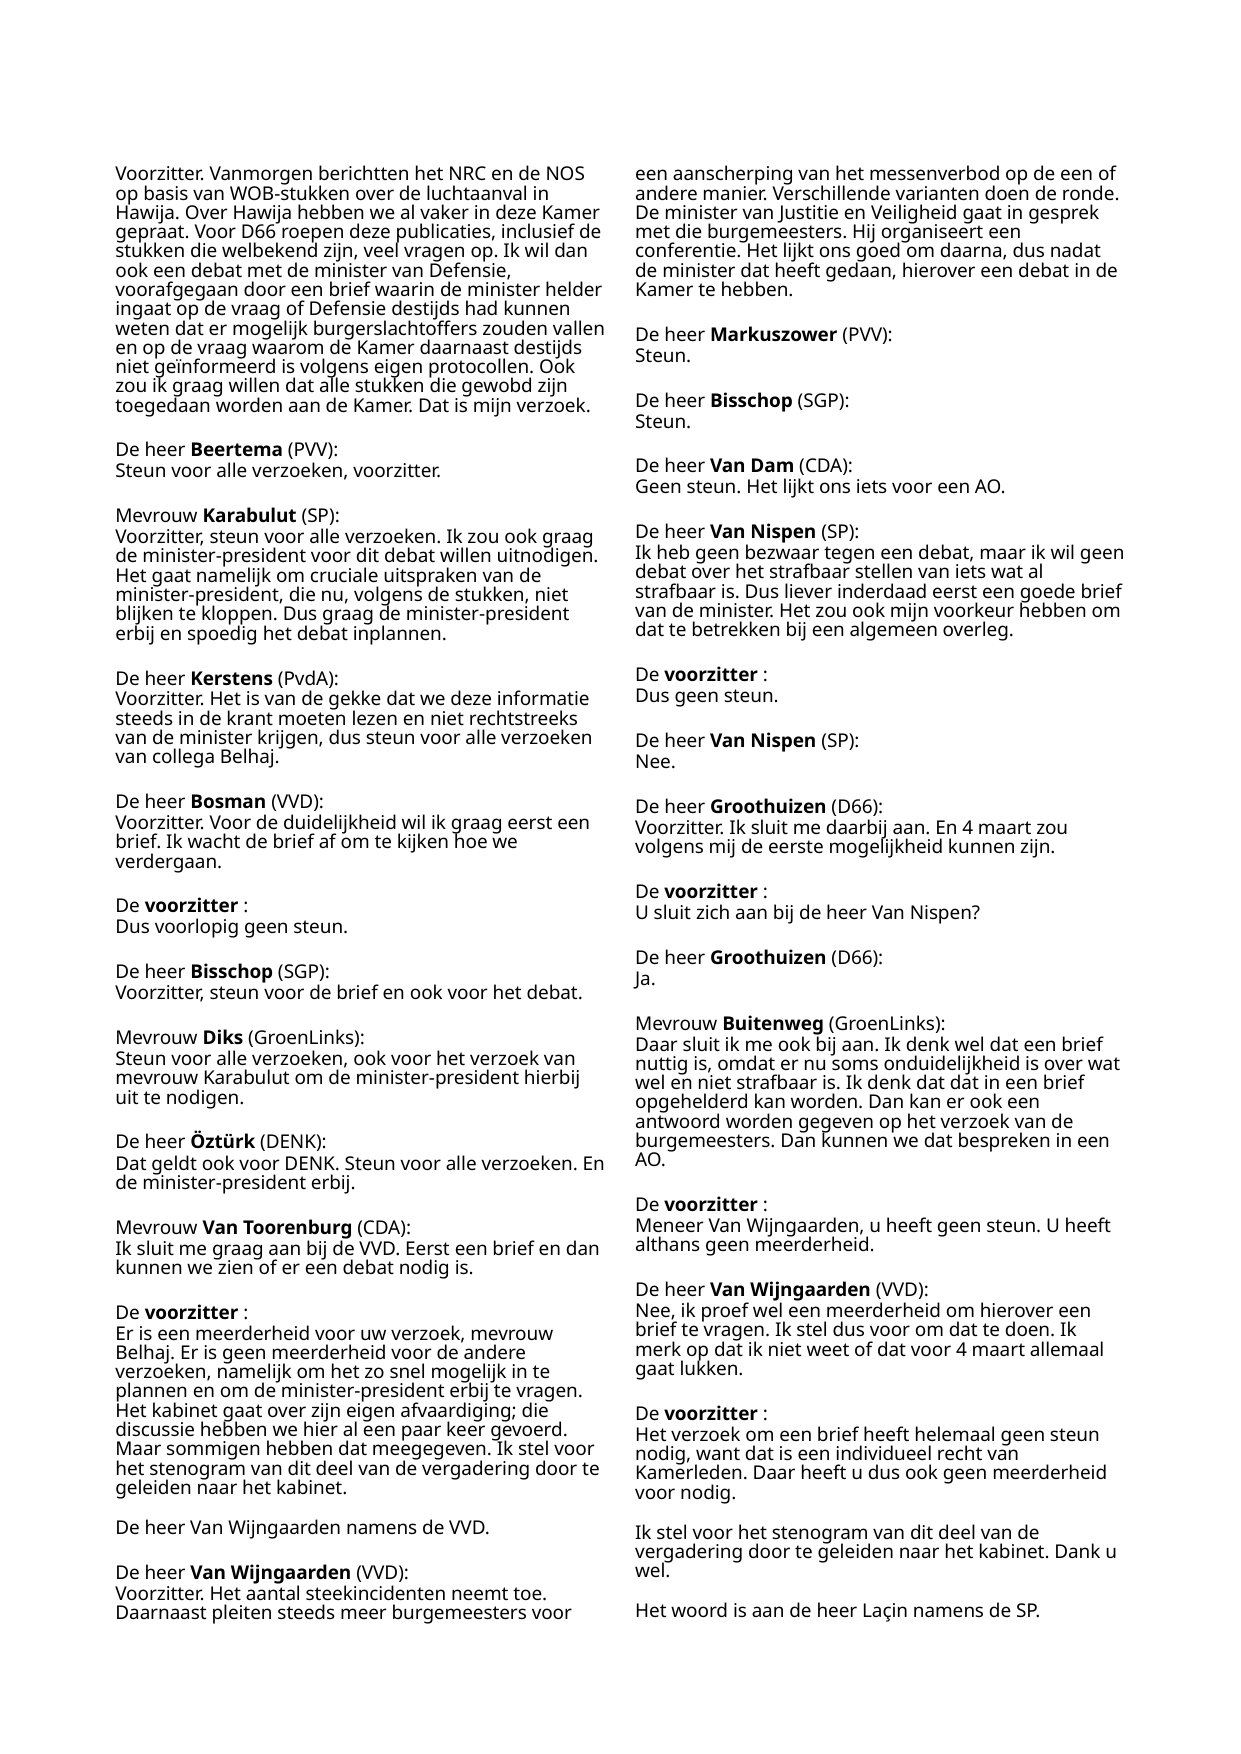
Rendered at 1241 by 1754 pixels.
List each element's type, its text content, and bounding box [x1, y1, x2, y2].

text Voorzitter. Voor de duidelijkheid wil ik graag eerst een brief. Ik wacht de brief af om te kijken hoe we verdergaan. [115, 814, 605, 872]
text Steun. [635, 347, 1125, 366]
text Dus voorlopig geen steun. [115, 918, 605, 938]
text Steun. [635, 413, 1125, 432]
text Voorzitter. Het aantal steekincidenten neemt toe. Daarnaast pleiten steeds meer burgemeesters voor [115, 1585, 605, 1623]
text Voorzitter. Het is van de gekke dat we deze informatie steeds in de krant moeten lezen en niet rechtstreeks van de minister krijgen, dus steun voor alle verzoeken van collega Belhaj. [115, 690, 605, 767]
text De heer Öztürk (DENK): [115, 1129, 605, 1154]
text De heer Groothuizen (D66): [635, 793, 1125, 819]
text De voorzitter : [115, 1299, 605, 1325]
text Dus geen steun. [635, 687, 1125, 706]
text De heer Van Wijngaarden (VVD): [115, 1559, 605, 1585]
text Voorzitter, steun voor alle verzoeken. Ik zou ook graag de minister-president voor dit debat willen uitnodigen. Het gaat namelijk om cruciale uitspraken van de minister-president, die nu, volgens de stukken, niet blijken te kloppen. Dus graag de minister-president erbij en spoedig het debat inplannen. [115, 528, 605, 644]
text De heer Groothuizen (D66): [635, 944, 1125, 970]
text Nee, ik proef wel een meerderheid om hierover een brief te vragen. Ik stel dus voor om dat te doen. Ik merk op dat ik niet weet of dat voor 4 maart allemaal gaat lukken. [635, 1302, 1125, 1379]
text Daar sluit ik me ook bij aan. Ik denk wel dat een brief nuttig is, omdat er nu soms onduidelijkheid is over wat wel en niet strafbaar is. Ik denk dat dat in een brief opgehelderd kan worden. Dan kan er ook een antwoord worden gegeven op het verzoek van de burgemeesters. Dan kunnen we dat bespreken in een AO. [635, 1036, 1125, 1171]
text De heer Beertema (PVV): [115, 437, 605, 462]
text De voorzitter : [635, 661, 1125, 687]
text De heer Van Wijngaarden (VVD): [635, 1276, 1125, 1302]
text De heer Bosman (VVD): [115, 788, 605, 814]
text Ik heb geen bezwaar tegen een debat, maar ik wil geen debat over het strafbaar stellen van iets wat al strafbaar is. Dus liever inderdaad eerst een goede brief van de minister. Het zou ook mijn voorkeur hebben om dat te betrekken bij een algemeen overleg. [635, 544, 1125, 641]
text De heer Bisschop (SGP): [635, 387, 1125, 413]
text Steun voor alle verzoeken, ook voor het verzoek van mevrouw Karabulut om de minister-president hierbij uit te nodigen. [115, 1050, 605, 1108]
text Meneer Van Wijngaarden, u heeft geen steun. U heeft althans geen meerderheid. [635, 1217, 1125, 1256]
text Steun voor alle verzoeken, voorzitter. [115, 462, 605, 482]
text De heer Van Dam (CDA): [635, 453, 1125, 478]
text Ik stel voor het stenogram van dit deel van de vergadering door te geleiden naar het kabinet. Dank u wel. [635, 1524, 1125, 1581]
text Mevrouw Karabulut (SP): [115, 502, 605, 528]
text Mevrouw Buitenweg (GroenLinks): [635, 1010, 1125, 1036]
text De heer Van Nispen (SP): [635, 727, 1125, 753]
text Mevrouw Diks (GroenLinks): [115, 1024, 605, 1050]
text De voorzitter : [115, 893, 605, 918]
text De heer Van Wijngaarden namens de VVD. [115, 1519, 605, 1538]
text De heer Kerstens (PvdA): [115, 665, 605, 690]
text Het verzoek om een brief heeft helemaal geen steun nodig, want dat is een individueel recht van Kamerleden. Daar heeft u dus ook geen meerderheid voor nodig. [635, 1426, 1125, 1503]
text De heer Van Nispen (SP): [635, 518, 1125, 544]
text Ik sluit me graag aan bij de VVD. Eerst een brief en dan kunnen we zien of er een debat nodig is. [115, 1239, 605, 1278]
text Mevrouw Van Toorenburg (CDA): [115, 1214, 605, 1239]
text U sluit zich aan bij de heer Van Nispen? [635, 904, 1125, 923]
text De voorzitter : [635, 1191, 1125, 1217]
text De heer Bisschop (SGP): [115, 958, 605, 984]
text De voorzitter : [635, 878, 1125, 904]
text De heer Markuszower (PVV): [635, 321, 1125, 347]
text Voorzitter. Vanmorgen berichtten het NRC en de NOS op basis van WOB-stukken over de luchtaanval in Hawija. Over Hawija hebben we al vaker in deze Kamer gepraat. Voor D66 roepen deze publicaties, inclusief de stukken die welbekend zijn, veel vragen op. Ik wil dan ook een debat met de minister van Defensie, voorafgegaan door een brief waarin de minister helder ingaat op de vraag of Defensie destijds had kunnen weten dat er mogelijk burgerslachtoffers zouden vallen en op de vraag waarom de Kamer daarnaast destijds niet geïnformeerd is volgens eigen protocollen. Ook zou ik graag willen dat alle stukken die gewobd zijn toegedaan worden aan de Kamer. Dat is mijn verzoek. [115, 165, 605, 416]
text Het woord is aan de heer Laçin namens de SP. [635, 1602, 1125, 1621]
text Er is een meerderheid voor uw verzoek, mevrouw Belhaj. Er is geen meerderheid voor de andere verzoeken, namelijk om het zo snel mogelijk in te plannen en om de minister-president erbij te vragen. Het kabinet gaat over zijn eigen afvaardiging; die discussie hebben we hier al een paar keer gevoerd. Maar sommigen hebben dat meegegeven. Ik stel voor het stenogram van dit deel van de vergadering door te geleiden naar het kabinet. [115, 1325, 605, 1498]
text Dat geldt ook voor DENK. Steun voor alle verzoeken. En de minister-president erbij. [115, 1154, 605, 1193]
text Ja. [635, 970, 1125, 989]
text Voorzitter. Ik sluit me daarbij aan. En 4 maart zou volgens mij de eerste mogelijkheid kunnen zijn. [635, 819, 1125, 857]
text een aanscherping van het messenverbod op de een of andere manier. Verschillende varianten doen de ronde. De minister van Justitie en Veiligheid gaat in gesprek met die burgemeesters. Hij organiseert een conferentie. Het lijkt ons goed om daarna, dus nadat de minister dat heeft gedaan, hierover een debat in de Kamer te hebben. [635, 165, 1125, 300]
text Voorzitter, steun voor de brief en ook voor het debat. [115, 984, 605, 1003]
text Geen steun. Het lijkt ons iets voor een AO. [635, 478, 1125, 498]
text De voorzitter : [635, 1400, 1125, 1426]
text Nee. [635, 753, 1125, 772]
